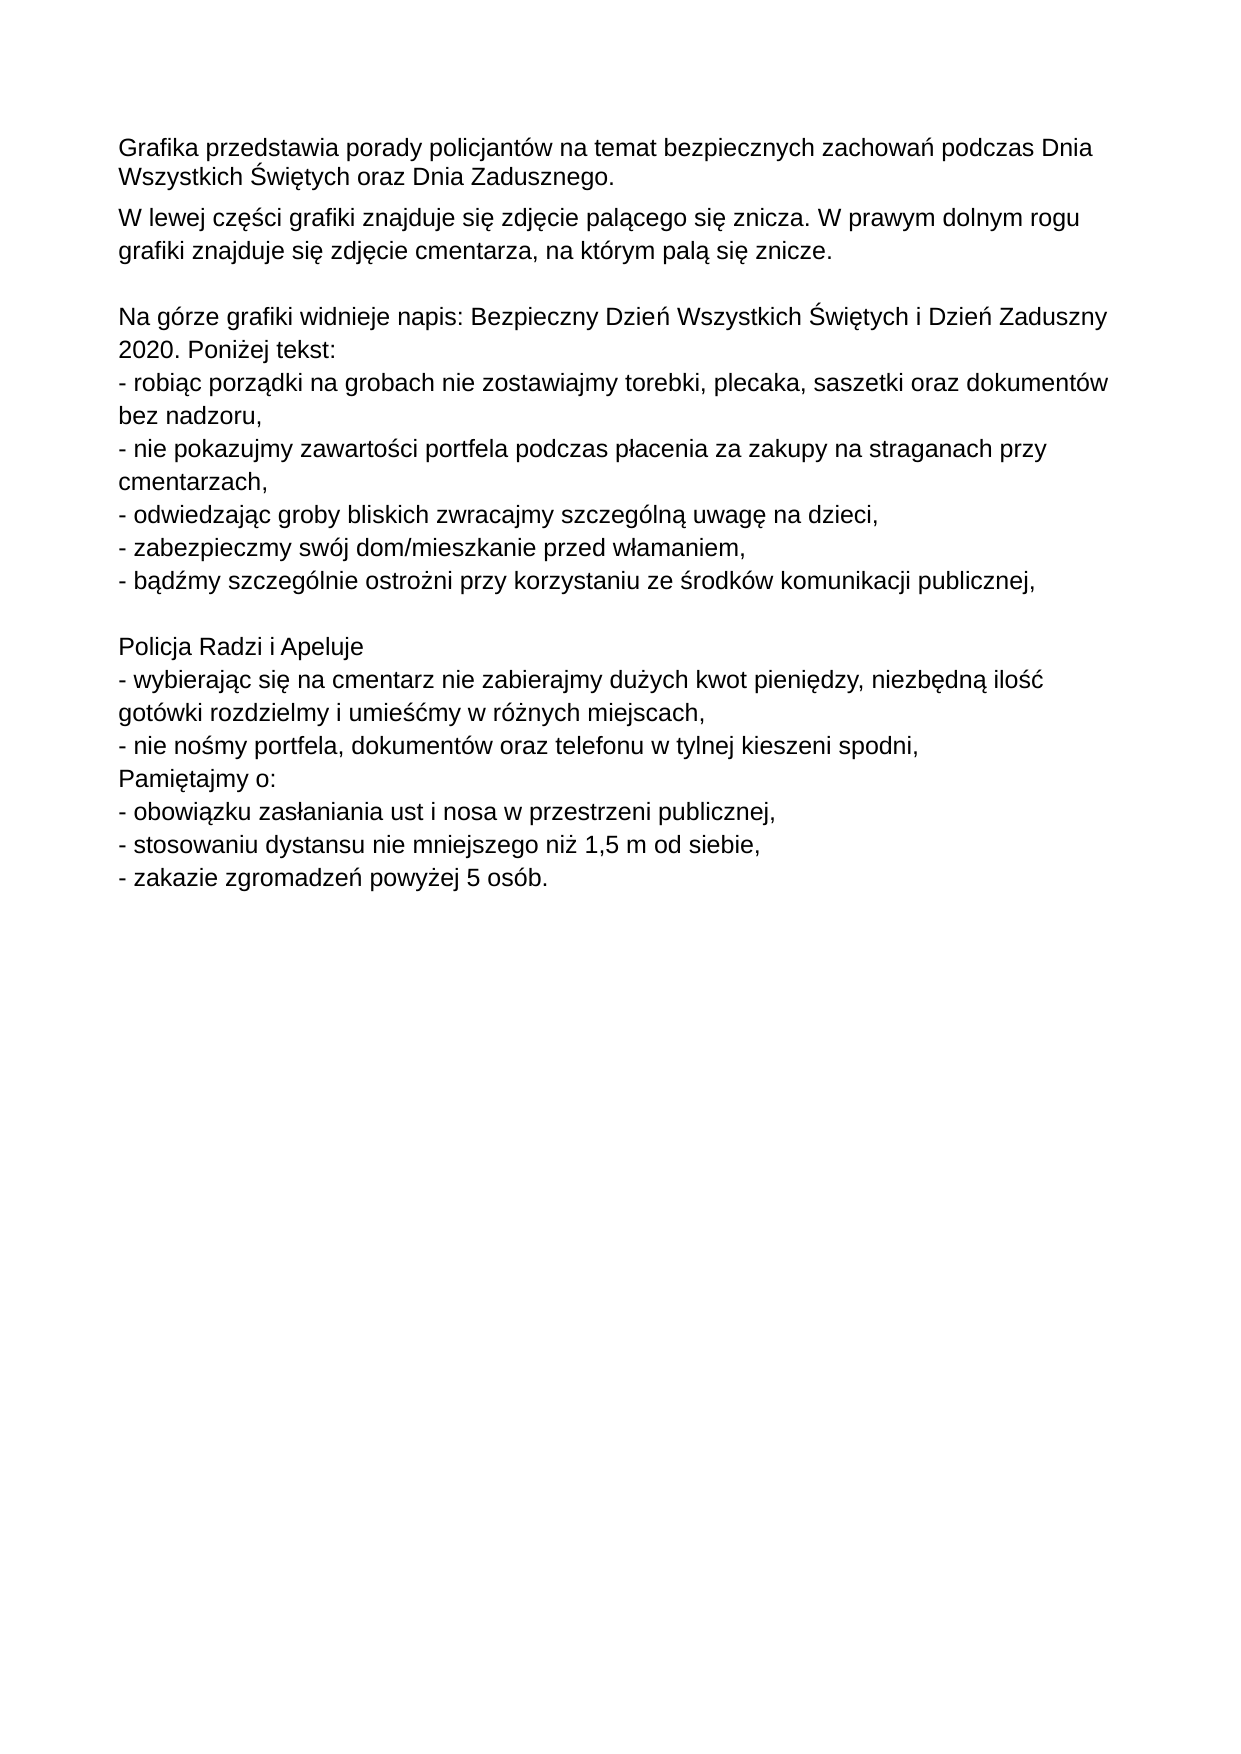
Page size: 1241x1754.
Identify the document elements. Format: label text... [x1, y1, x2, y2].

text W lewej części grafiki znajduje się zdjęcie palącego się znicza. W prawym dolnym rogu grafiki znajduje się zdjęcie cmentarza, na którym palą się znicze. Na górze grafiki widnieje napis: Bezpieczny Dzień Wszystkich Świętych i Dzień Zaduszny 2020. Poniżej tekst: - robiąc porządki na grobach nie zostawiajmy torebki, plecaka, saszetki oraz dokumentów bez nadzoru, - nie pokazujmy zawartości portfela podczas płacenia za zakupy na straganach przy cmentarzach, - odwiedzając groby bliskich zwracajmy szczególną uwagę na dzieci, - zabezpieczmy swój dom/mieszkanie przed włamaniem, - bądźmy szczególnie ostrożni przy korzystaniu ze środków komunikacji publicznej, Policja Radzi i Apeluje - wybierając się na cmentarz nie zabierajmy dużych kwot pieniędzy, niezbędną ilość gotówki rozdzielmy i umieśćmy w różnych miejscach, - nie nośmy portfela, dokumentów oraz telefonu w tylnej kieszeni spodni, Pamiętajmy o: - obowiązku zasłaniania ust i nosa w przestrzeni publicznej, - stosowaniu dystansu nie mniejszego niż 1,5 m od siebie, - zakazie zgromadzeń powyżej 5 osób. [118, 203, 1122, 892]
subtitle Grafika przedstawia porady policjantów na temat bezpiecznych zachowań podczas Dnia Wszystkich Świętych oraz Dnia Zadusznego. [118, 133, 1122, 190]
